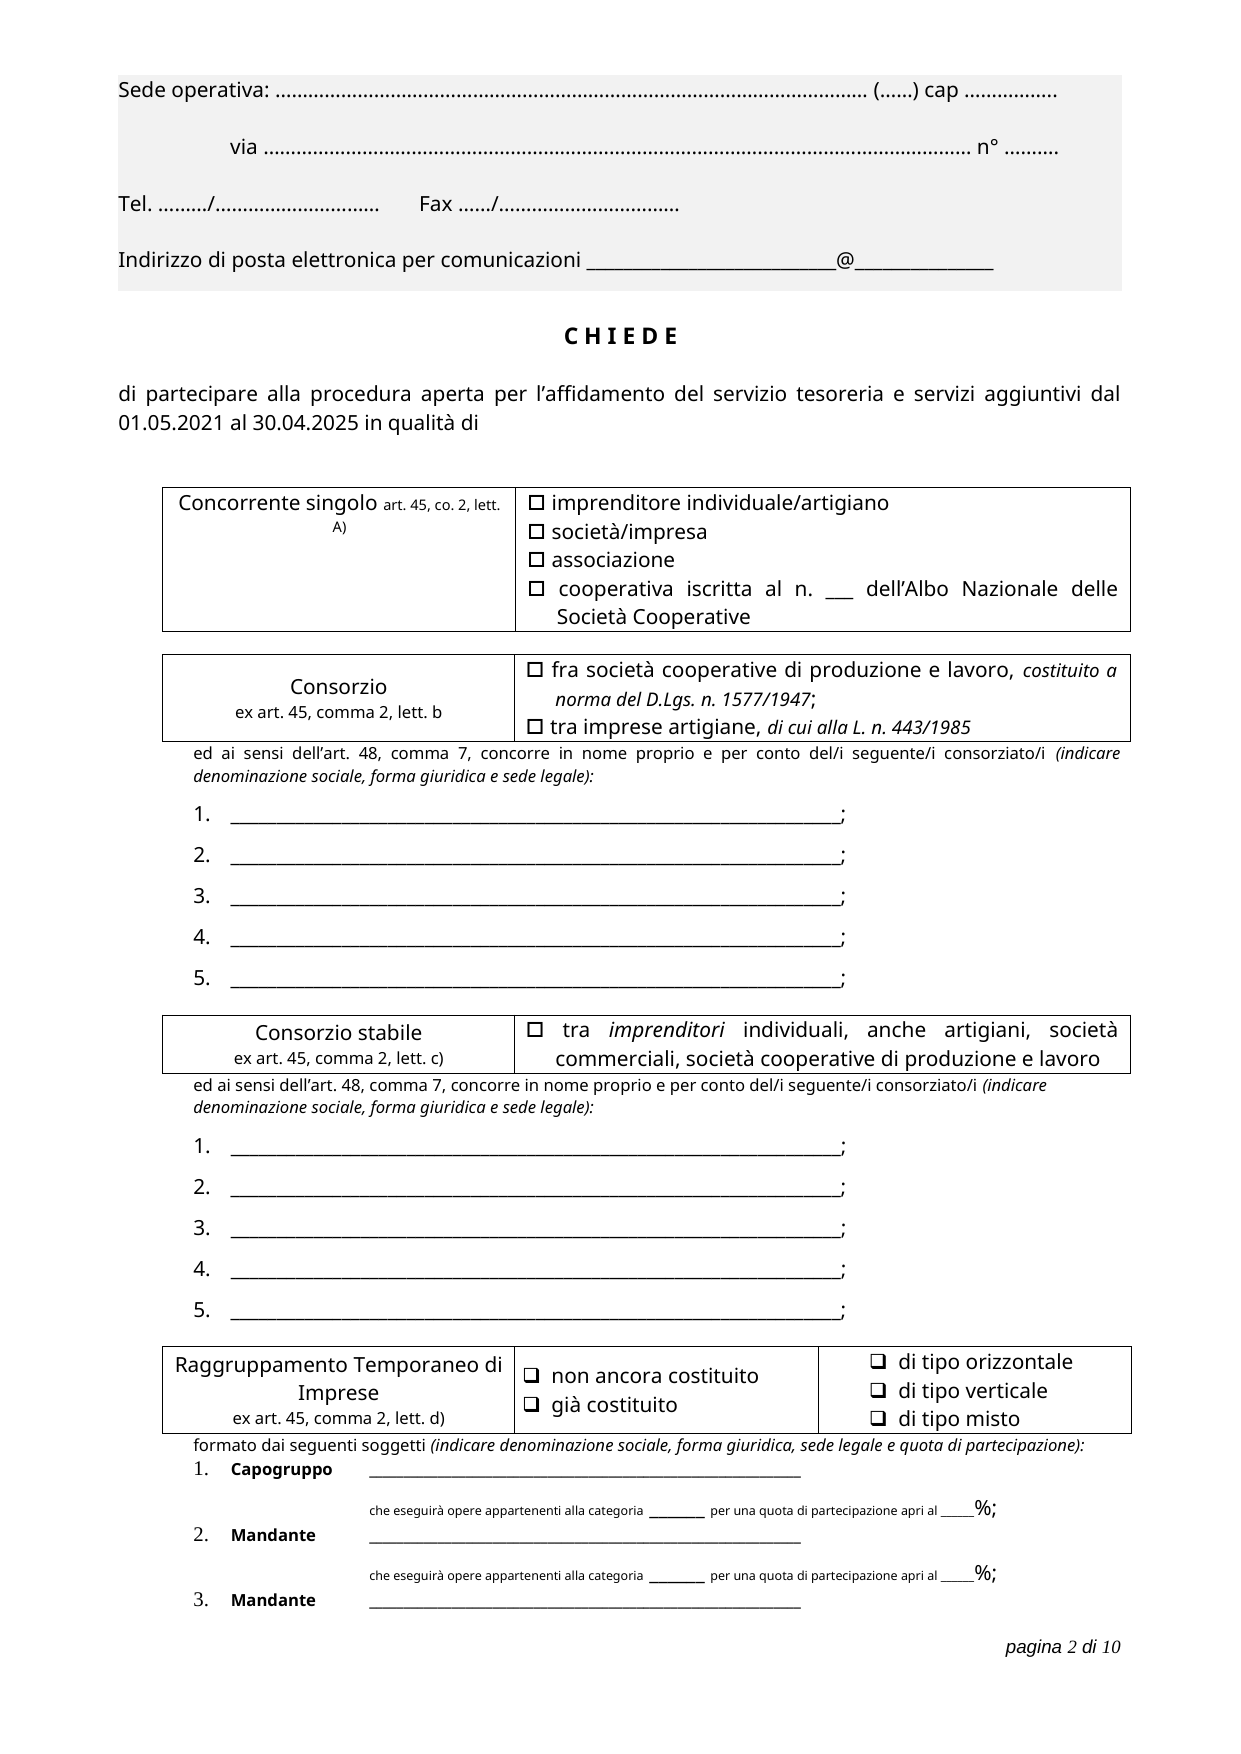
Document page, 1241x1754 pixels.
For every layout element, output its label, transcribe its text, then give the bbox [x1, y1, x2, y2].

table_header di tipo orizzontale di tipo verticale di tipo misto [819, 1347, 1131, 1433]
list __________________________________________________________________; [193, 1295, 1122, 1323]
list __________________________________________________________________; [193, 841, 1122, 869]
table_header  imprenditore individuale/artigiano  società/impresa  associazione  cooperativa iscritta al n. ___ dell’Albo Nazionale delle Società Cooperative [516, 488, 1130, 631]
text C H I E D E [118, 319, 1122, 351]
table_header  fra società cooperative di produzione e lavoro, costituito a norma del D.Lgs. n. 1577/1947;  tra imprese artigiane, di cui alla L. n. 443/1985 [515, 655, 1130, 741]
text Tel. ………/………………………… Fax ……/…………………………… [118, 189, 1122, 217]
table_header non ancora costituito già costituito [515, 1347, 818, 1433]
table_header Concorrente singolo art. 45, co. 2, lett. A) [163, 488, 515, 631]
text Indirizzo di posta elettronica per comunicazioni ___________________________@_______________ [118, 246, 1122, 274]
table_header  tra imprenditori individuali, anche artigiani, società commerciali, società cooperative di produzione e lavoro [515, 1016, 1130, 1072]
table_header Raggruppamento Temporaneo di Imprese ex art. 45, comma 2, lett. d) [163, 1347, 514, 1433]
list __________________________________________________________________; [193, 1131, 1122, 1160]
table_header Consorzio ex art. 45, comma 2, lett. b [163, 655, 514, 741]
text ed ai sensi dell’art. 48, comma 7, concorre in nome proprio e per conto del/i seguente/i consorziato/i (indicare denominazione sociale, forma giuridica e sede legale): [193, 742, 1122, 787]
text Sede operativa: ……………………………………………………………………………………………… (……) cap …………….. [118, 75, 1122, 103]
list __________________________________________________________________; [193, 1254, 1122, 1283]
text che eseguirà opere appartenenti alla categoria ______ per una quota di partecipazione apri al ______%; [248, 1493, 1122, 1522]
list Capogruppo _______________________________________________________________ [193, 1456, 1122, 1481]
list __________________________________________________________________; [193, 963, 1122, 992]
text formato dai seguenti soggetti (indicare denominazione sociale, forma giuridica, sede legale e quota di partecipazione): [193, 1434, 1122, 1456]
text di partecipare alla procedura aperta per l’affidamento del servizio tesoreria e servizi aggiuntivi dal 01.05.2021 al 30.04.2025 in qualità di [118, 379, 1122, 436]
list __________________________________________________________________; [193, 799, 1122, 828]
text che eseguirà opere appartenenti alla categoria ______ per una quota di partecipazione apri al ______%; [248, 1558, 1122, 1587]
list __________________________________________________________________; [193, 1213, 1122, 1242]
list __________________________________________________________________; [193, 922, 1122, 951]
table_header Consorzio stabile ex art. 45, comma 2, lett. c) [163, 1016, 514, 1072]
list __________________________________________________________________; [193, 1172, 1122, 1201]
list __________________________________________________________________; [193, 881, 1122, 910]
list Mandante _______________________________________________________________ [193, 1587, 1122, 1611]
list Mandante _______________________________________________________________ [193, 1522, 1122, 1546]
text via ………………………………………………………………………………………………………………… n° ………. [118, 132, 1122, 160]
text ed ai sensi dell’art. 48, comma 7, concorre in nome proprio e per conto del/i seguente/i consorziato/i (indicare denominazione sociale, forma giuridica e sede legale): [193, 1074, 1122, 1119]
